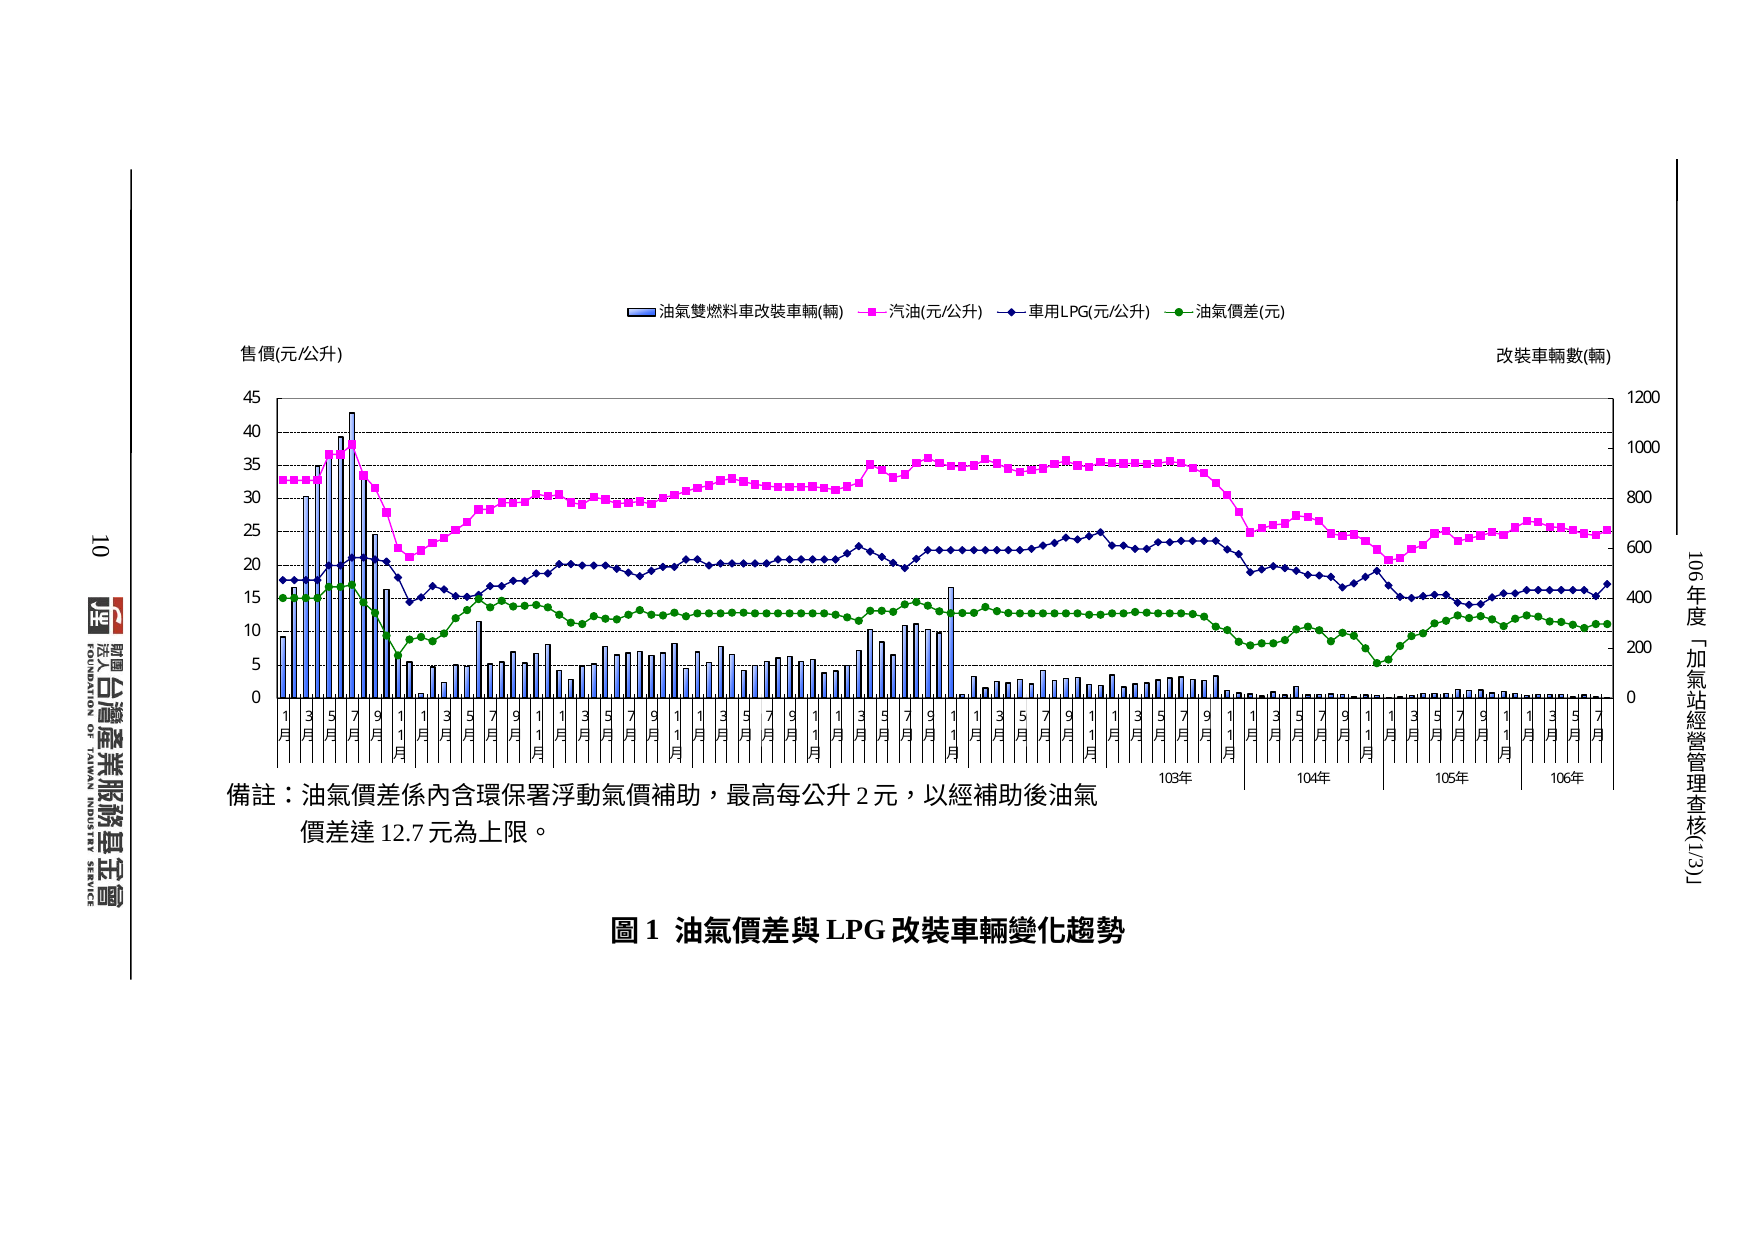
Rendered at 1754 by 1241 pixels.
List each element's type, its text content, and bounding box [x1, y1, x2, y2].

text 備註：油氣價差係內含環保署浮動氣價補助，最高每公升2元，以經補助後油氣價差達12.7元為上限。 [226, 776, 1103, 848]
text 圖1 油氣價差與LPG改裝車輛變化趨勢 [132, 887, 1604, 949]
